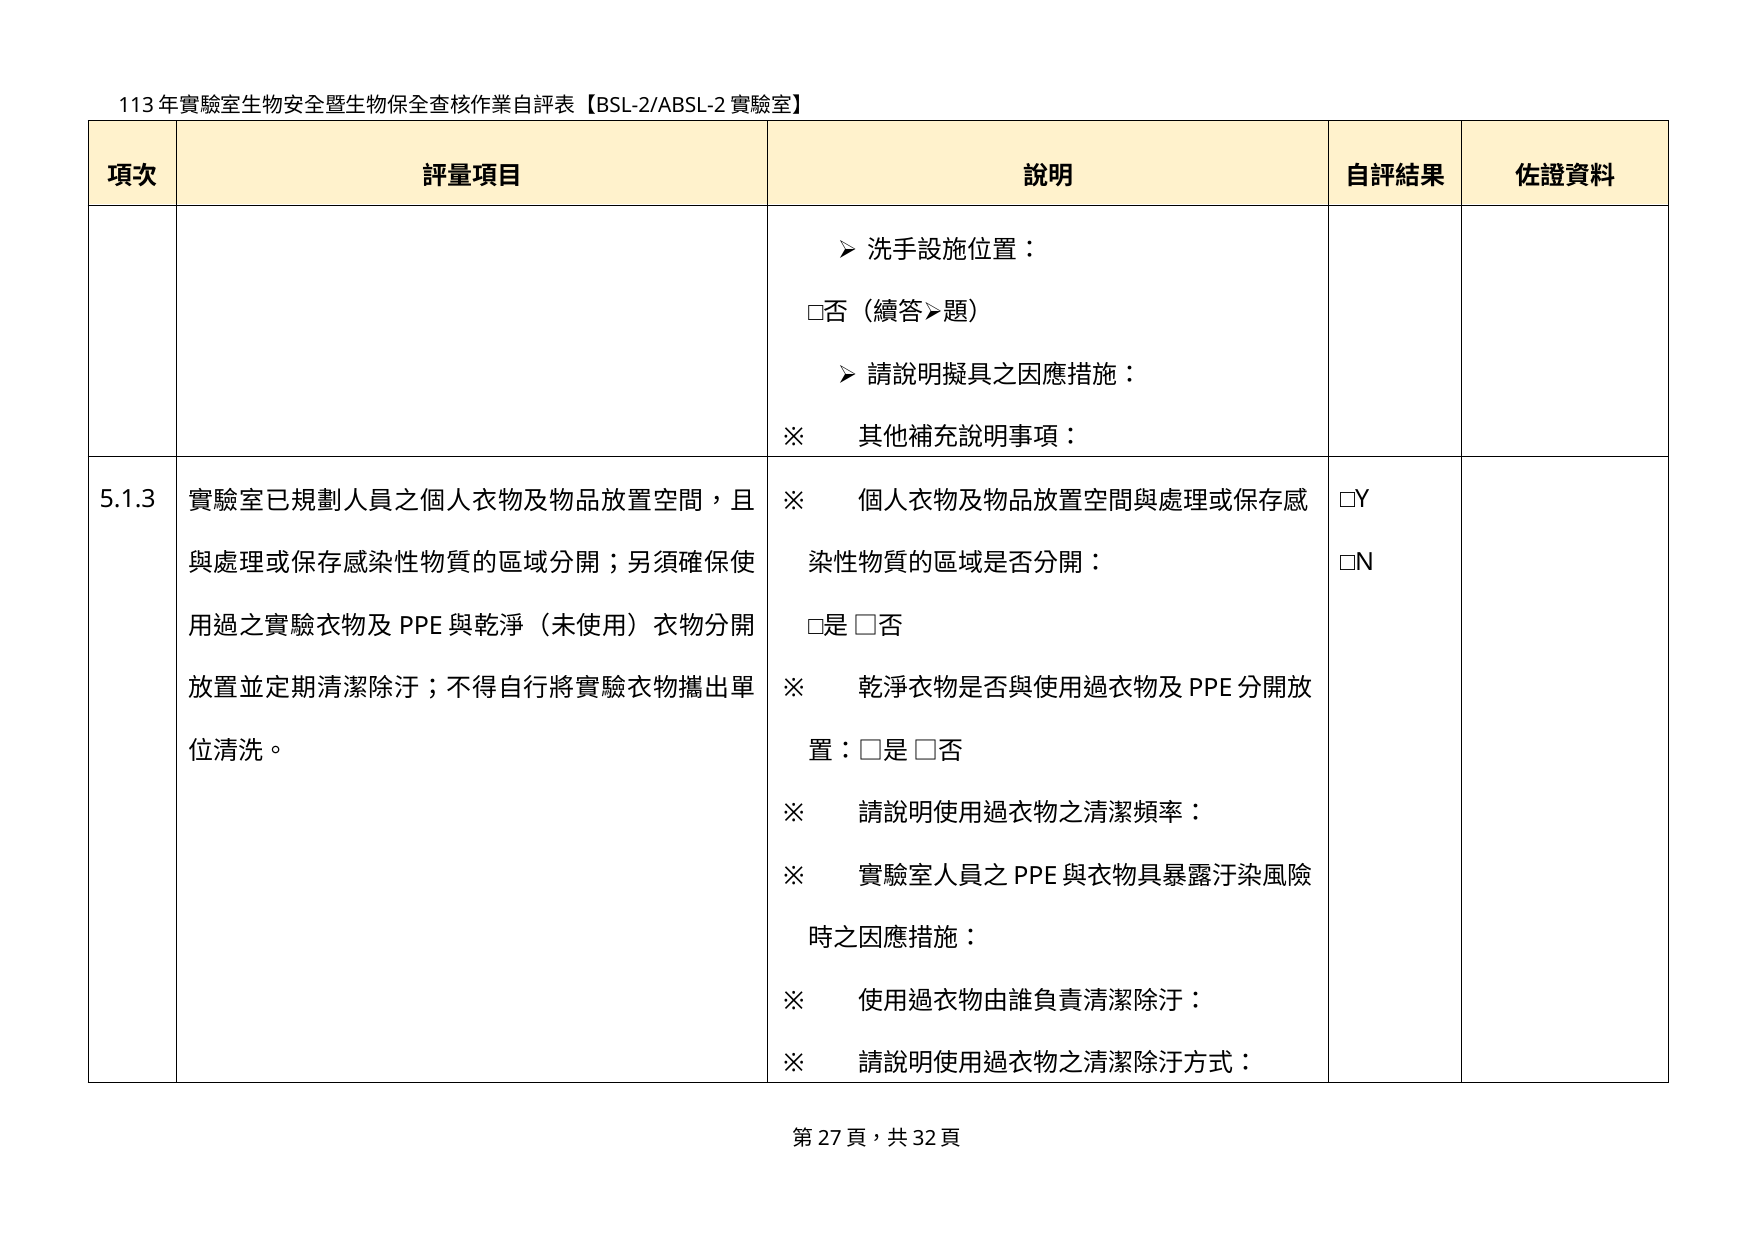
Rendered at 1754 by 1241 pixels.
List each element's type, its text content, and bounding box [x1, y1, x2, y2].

table_cell 請列出實驗室人員應穿著之防護裝備品項【可複選】： □實驗衣 □拋棄式手套 □口罩 □其他（請說明）： 請說明穿戴及卸除順序及人員遵循情形： 請說明已規範實驗室人員須執行洗手步驟之時機：【可複選】 □手部有污染之虞 □結束實驗操作 □離開實驗室前 □其他（請說明）： 是否採用「濕洗手」方式： □是（續答題） 洗手設施位置： □否（續答題） 請說明擬具之因應措施： 其他補充說明事項： [768, 206, 1328, 456]
table_cell [1329, 206, 1461, 456]
table_cell 個人衣物及物品放置空間與處理或保存感染性物質的區域是否分開： □是 □否 乾淨衣物是否與使用過衣物及PPE分開放置：□是 □否 請說明使用過衣物之清潔頻率： 實驗室人員之PPE與衣物具暴露汙染風險時之因應措施： 使用過衣物由誰負責清潔除汙： 請說明使用過衣物之清潔除汙方式： 其他補充說明事項： [768, 457, 1328, 1082]
table_cell [1462, 457, 1668, 1082]
table_header 說明 [768, 121, 1328, 204]
table_header 佐證資料 [1462, 121, 1668, 204]
table_header 項次 [89, 121, 176, 204]
table_header 評量項目 [177, 121, 767, 204]
table_header 自評結果 [1329, 121, 1461, 204]
table_cell 5.1.3 [89, 457, 176, 1082]
table_cell [1462, 206, 1668, 456]
table_cell [89, 206, 176, 456]
table_cell □Y □N [1329, 457, 1461, 1082]
table_cell 實驗室已規劃人員之個人衣物及物品放置空間，且與處理或保存感染性物質的區域分開；另須確保使用過之實驗衣物及PPE與乾淨（未使用）衣物分開放置並定期清潔除汙；不得自行將實驗衣物攜出單位清洗。 [177, 457, 767, 1082]
table_cell [177, 206, 767, 456]
